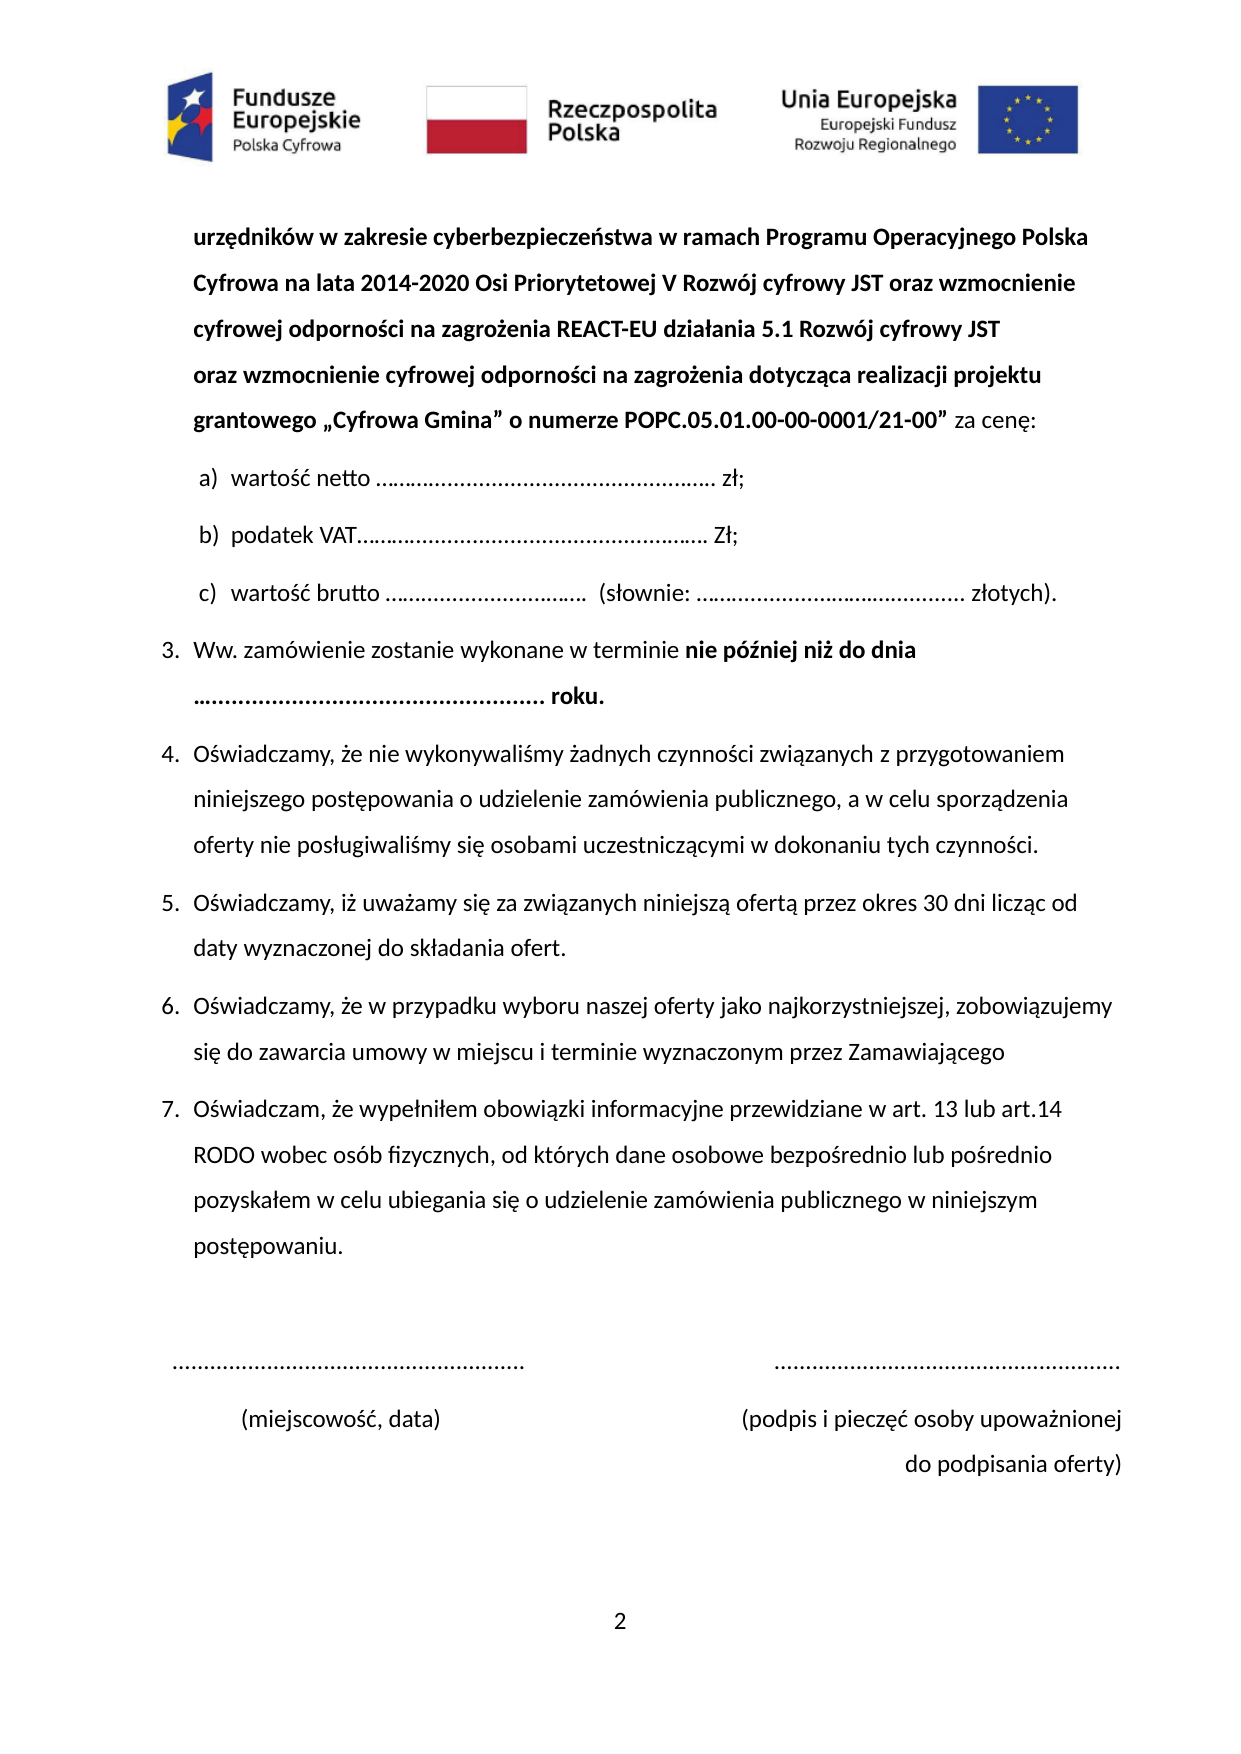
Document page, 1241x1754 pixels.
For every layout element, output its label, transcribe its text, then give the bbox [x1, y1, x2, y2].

text ........................................................ ....................................................... [148, 1345, 1122, 1376]
list Oświadczam, że wypełniłem obowiązki informacyjne przewidziane w art. 13 lub art.14 RODO wobec osób fizycznych, od których dane osobowe bezpośrednio lub pośrednio pozyskałem w celu ubiegania się o udzielenie zamówienia publicznego w niniejszym postępowaniu. [156, 1093, 1122, 1261]
list Ww. zamówienie zostanie wykonane w terminie nie później niż do dnia ….................................................. roku. [156, 634, 1122, 711]
list podatek VAT……….........................................……. Zł; [193, 519, 1122, 550]
list Oświadczamy, że w przypadku wyboru naszej oferty jako najkorzystniejszej, zobowiązujemy się do zawarcia umowy w miejscu i terminie wyznaczonym przez Zamawiającego [156, 990, 1122, 1066]
text (miejscowość, data) (podpis i pieczęć osoby upoważnionej do podpisania oferty) [133, 1403, 1122, 1479]
list wartość netto ……….........................................….. zł; [193, 462, 1122, 492]
list Oświadczamy, iż uważamy się za związanych niniejszą ofertą przez okres 30 dni licząc od daty wyznaczonej do składania ofert. [156, 887, 1122, 963]
list Oświadczamy, że nie wykonywaliśmy żadnych czynności związanych z przygotowaniem niniejszego postępowania o udzielenie zamówienia publicznego, a w celu sporządzenia oferty nie posługiwaliśmy się osobami uczestniczącymi w dokonaniu tych czynności. [156, 738, 1122, 860]
list urzędników w zakresie cyberbezpieczeństwa w ramach Programu Operacyjnego Polska Cyfrowa na lata 2014-2020 Osi Priorytetowej V Rozwój cyfrowy JST oraz wzmocnienie cyfrowej odporności na zagrożenia REACT-EU działania 5.1 Rozwój cyfrowy JST oraz wzmocnienie cyfrowej odporności na zagrożenia dotycząca realizacji projektu grantowego „Cyfrowa Gmina” o numerze POPC.05.01.00-00-0001/21-00” za cenę: [156, 207, 1122, 435]
list wartość brutto ……....................……. (słownie: ……................…….…............ złotych). [193, 577, 1122, 607]
picture [119, 37, 1124, 207]
